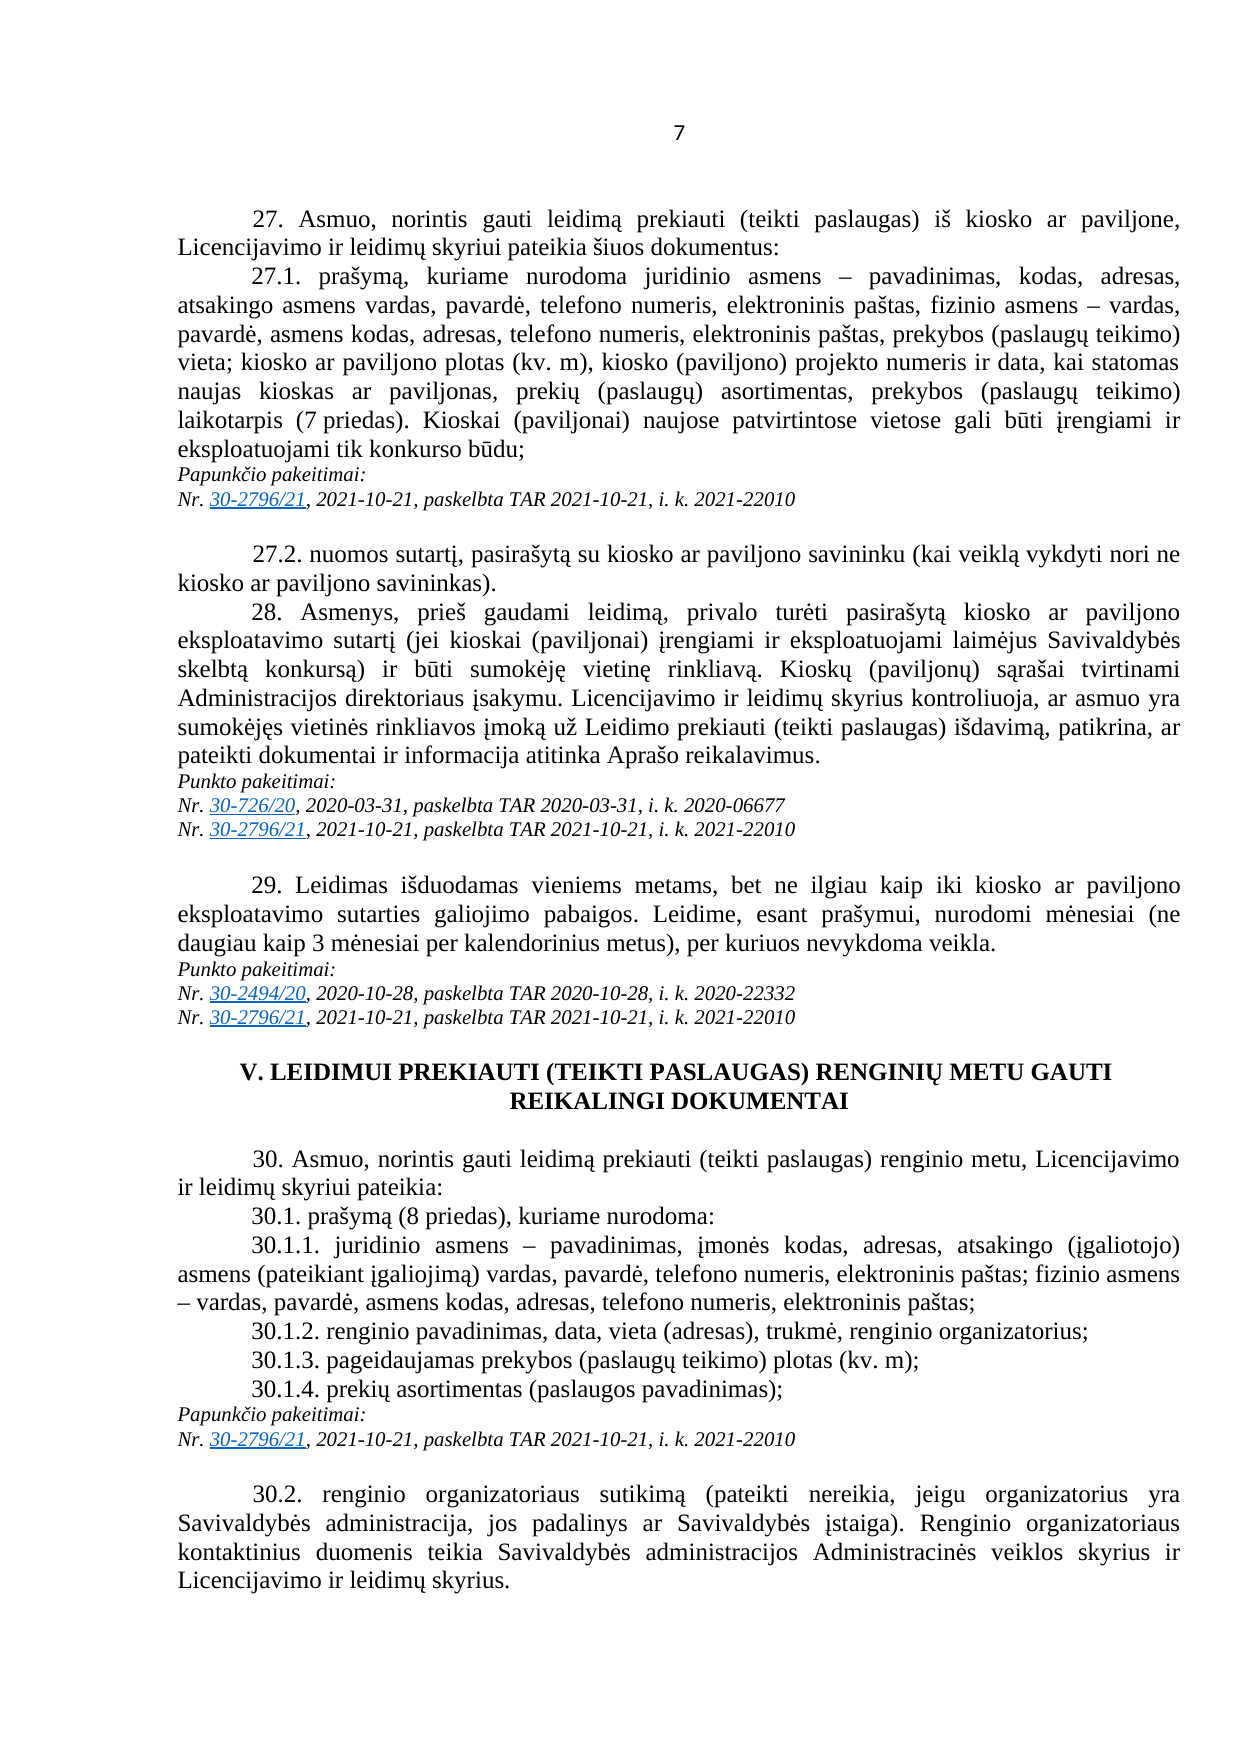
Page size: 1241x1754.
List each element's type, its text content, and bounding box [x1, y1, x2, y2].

text 30.2. renginio organizatoriaus sutikimą (pateikti nereikia, jeigu organizatorius yra Savivaldybės administracija, jos padalinys ar Savivaldybės įstaiga). Renginio organizatoriaus kontaktinius duomenis teikia Savivaldybės administracijos Administracinės veiklos skyrius ir Licencijavimo ir leidimų skyrius. [177, 1479, 1181, 1594]
text V. LEIDIMUI PREKIAUTI (TEIKTI PASLAUGAS) RENGINIŲ METU GAUTI [177, 1057, 1181, 1086]
text 28. Asmenys, prieš gaudami leidimą, privalo turėti pasirašytą kiosko ar paviljono eksploatavimo sutartį (jei kioskai (paviljonai) įrengiami ir eksploatuojami laimėjus Savivaldybės skelbtą konkursą) ir būti sumokėję vietinę rinkliavą. Kioskų (paviljonų) sąrašai tvirtinami Administracijos direktoriaus įsakymu. Licencijavimo ir leidimų skyrius kontroliuoja, ar asmuo yra sumokėjęs vietinės rinkliavos įmoką už Leidimo prekiauti (teikti paslaugas) išdavimą, patikrina, ar pateikti dokumentai ir informacija atitinka Aprašo reikalavimus. [177, 597, 1181, 769]
text 30.1.4. prekių asortimentas (paslaugos pavadinimas); [177, 1374, 1181, 1402]
text 30. Asmuo, norintis gauti leidimą prekiauti (teikti paslaugas) renginio metu, Licencijavimo ir leidimų skyriui pateikia: [177, 1144, 1181, 1201]
text 30.1.2. renginio pavadinimas, data, vieta (adresas), trukmė, renginio organizatorius; [177, 1316, 1181, 1345]
text 27. Asmuo, norintis gauti leidimą prekiauti (teikti paslaugas) iš kiosko ar paviljone, Licencijavimo ir leidimų skyriui pateikia šiuos dokumentus: [177, 204, 1181, 261]
text 29. Leidimas išduodamas vieniems metams, bet ne ilgiau kaip iki kiosko ar paviljono eksploatavimo sutarties galiojimo pabaigos. Leidime, esant prašymui, nurodomi mėnesiai (ne daugiau kaip 3 mėnesiai per kalendorinius metus), per kuriuos nevykdoma veikla. [177, 870, 1181, 956]
text Nr. 30-2796/21, 2021-10-21, paskelbta TAR 2021-10-21, i. k. 2021-22010 [177, 486, 1181, 511]
text 30.1. prašymą (8 priedas), kuriame nurodoma: [177, 1201, 1181, 1230]
text Nr. 30-2494/20, 2020-10-28, paskelbta TAR 2020-10-28, i. k. 2020-22332 [177, 981, 1181, 1004]
text 27.1. prašymą, kuriame nurodoma juridinio asmens – pavadinimas, kodas, adresas, atsakingo asmens vardas, pavardė, telefono numeris, elektroninis paštas, fizinio asmens – vardas, pavardė, asmens kodas, adresas, telefono numeris, elektroninis paštas, prekybos (paslaugų teikimo) vieta; kiosko ar paviljono plotas (kv. m), kiosko (paviljono) projekto numeris ir data, kai statomas naujas kioskas ar paviljonas, prekių (paslaugų) asortimentas, prekybos (paslaugų teikimo) laikotarpis (7 priedas). Kioskai (paviljonai) naujose patvirtintose vietose gali būti įrengiami ir eksploatuojami tik konkurso būdu; [177, 261, 1181, 462]
text Nr. 30-2796/21, 2021-10-21, paskelbta TAR 2021-10-21, i. k. 2021-22010 [177, 817, 1181, 841]
text 30.1.3. pageidaujamas prekybos (paslaugų teikimo) plotas (kv. m); [177, 1345, 1181, 1374]
text 27.2. nuomos sutartį, pasirašytą su kiosko ar paviljono savininku (kai veiklą vykdyti nori ne kiosko ar paviljono savininkas). [177, 539, 1181, 597]
text Papunkčio pakeitimai: [177, 1402, 1181, 1426]
text Nr. 30-2796/21, 2021-10-21, paskelbta TAR 2021-10-21, i. k. 2021-22010 [177, 1004, 1181, 1029]
text Punkto pakeitimai: [177, 769, 1181, 793]
text Papunkčio pakeitimai: [177, 462, 1181, 486]
text REIKALINGI DOKUMENTAI [177, 1086, 1181, 1115]
text Nr. 30-726/20, 2020-03-31, paskelbta TAR 2020-03-31, i. k. 2020-06677 [177, 793, 1181, 817]
text Punkto pakeitimai: [177, 956, 1181, 981]
text 30.1.1. juridinio asmens – pavadinimas, įmonės kodas, adresas, atsakingo (įgaliotojo) asmens (pateikiant įgaliojimą) vardas, pavardė, telefono numeris, elektroninis paštas; fizinio asmens – vardas, pavardė, asmens kodas, adresas, telefono numeris, elektroninis paštas; [177, 1230, 1181, 1316]
text Nr. 30-2796/21, 2021-10-21, paskelbta TAR 2021-10-21, i. k. 2021-22010 [177, 1426, 1181, 1451]
